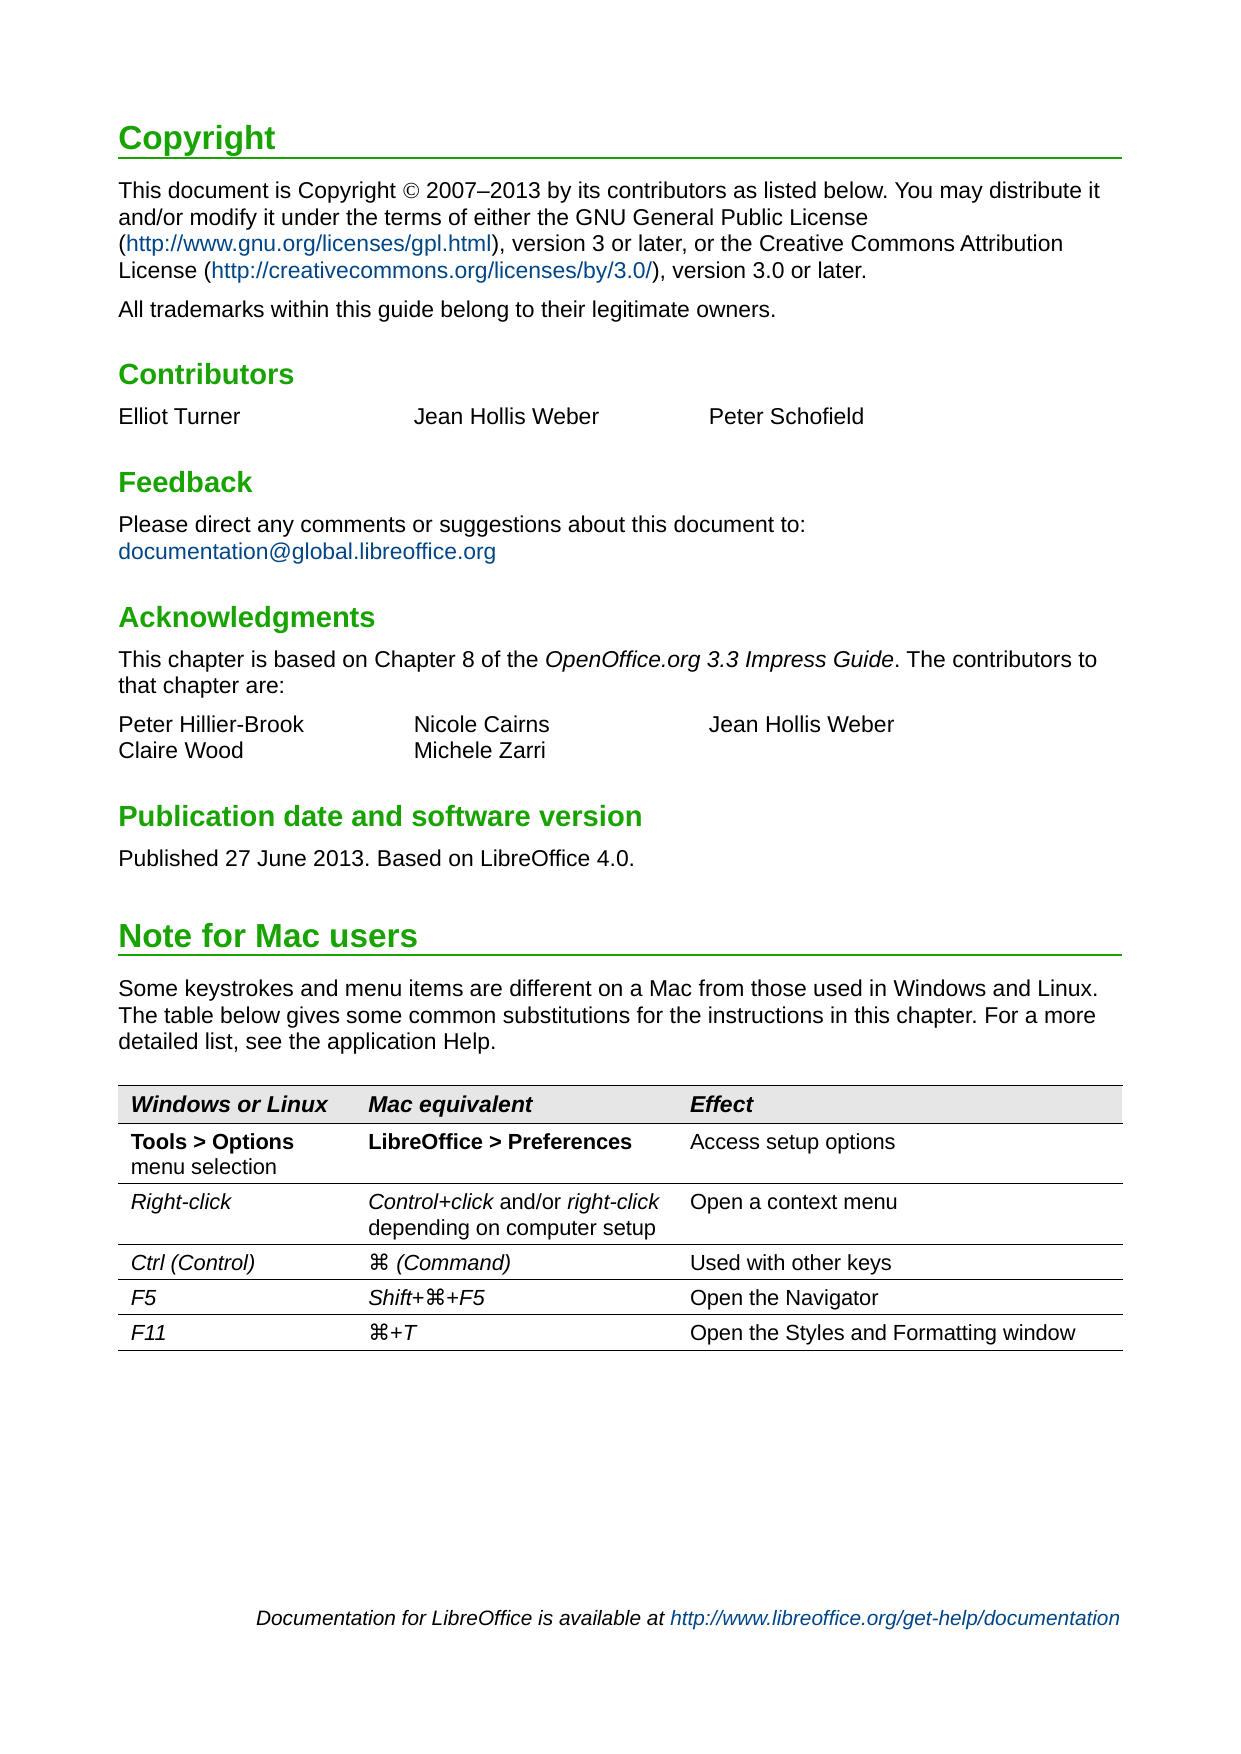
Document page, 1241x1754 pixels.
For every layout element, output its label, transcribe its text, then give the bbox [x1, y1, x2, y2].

subtitle Feedback [118, 465, 1122, 499]
table_cell ⌘+T [356, 1315, 677, 1350]
table_header Effect [677, 1086, 1122, 1123]
table_cell Control+click and/or right-click depending on computer setup [356, 1184, 677, 1244]
subtitle Publication date and software version [118, 799, 1122, 833]
table_cell Open the Styles and Formatting window [677, 1315, 1122, 1350]
table_cell Ctrl (Control) [118, 1245, 356, 1279]
subtitle Acknowledgments [118, 600, 1122, 633]
subtitle Contributors [118, 357, 1122, 391]
table_cell Tools > Options menu selection [118, 1124, 356, 1183]
table_header Mac equivalent [356, 1086, 677, 1123]
text This chapter is based on Chapter 8 of the OpenOffice.org 3.3 Impress Guide. The contributors to that chapter are: [118, 646, 1122, 698]
table_cell F5 [118, 1280, 356, 1314]
table_cell F11 [118, 1315, 356, 1350]
text This document is Copyright © 2007–2013 by its contributors as listed below. You may distribute it and/or modify it under the terms of either the GNU General Public License (http://www.gnu.org/licenses/gpl.html), version 3 or later, or the Creative Commons Attribution License (http://creativecommons.org/licenses/by/3.0/), version 3.0 or later. [118, 177, 1122, 283]
table_cell Open the Navigator [677, 1280, 1122, 1314]
text All trademarks within this guide belong to their legitimate owners. [118, 296, 1122, 322]
table_cell LibreOffice > Preferences [356, 1124, 677, 1183]
table_cell Open a context menu [677, 1184, 1122, 1244]
text Some keystrokes and menu items are different on a Mac from those used in Windows and Linux. The table below gives some common substitutions for the instructions in this chapter. For a more detailed list, see the application Help. [118, 975, 1122, 1054]
text Published 27 June 2013. Based on LibreOffice 4.0. [118, 845, 1122, 872]
subtitle Copyright [118, 118, 1122, 157]
table_cell Used with other keys [677, 1245, 1122, 1279]
table_header Windows or Linux [118, 1086, 356, 1123]
table_cell Right-click [118, 1184, 356, 1244]
subtitle Note for Mac users [118, 916, 1122, 954]
table_cell Access setup options [677, 1124, 1122, 1183]
text Peter Hillier-Brook Nicole Cairns Jean Hollis Weber Claire Wood Michele Zarri [118, 711, 1122, 764]
table_cell Shift+⌘+F5 [356, 1280, 677, 1314]
text Please direct any comments or suggestions about this document to: documentation@global.libreoffice.org [118, 511, 1122, 564]
text Elliot Turner Jean Hollis Weber Peter Schofield [118, 403, 1122, 430]
table_cell ⌘ (Command) [356, 1245, 677, 1279]
